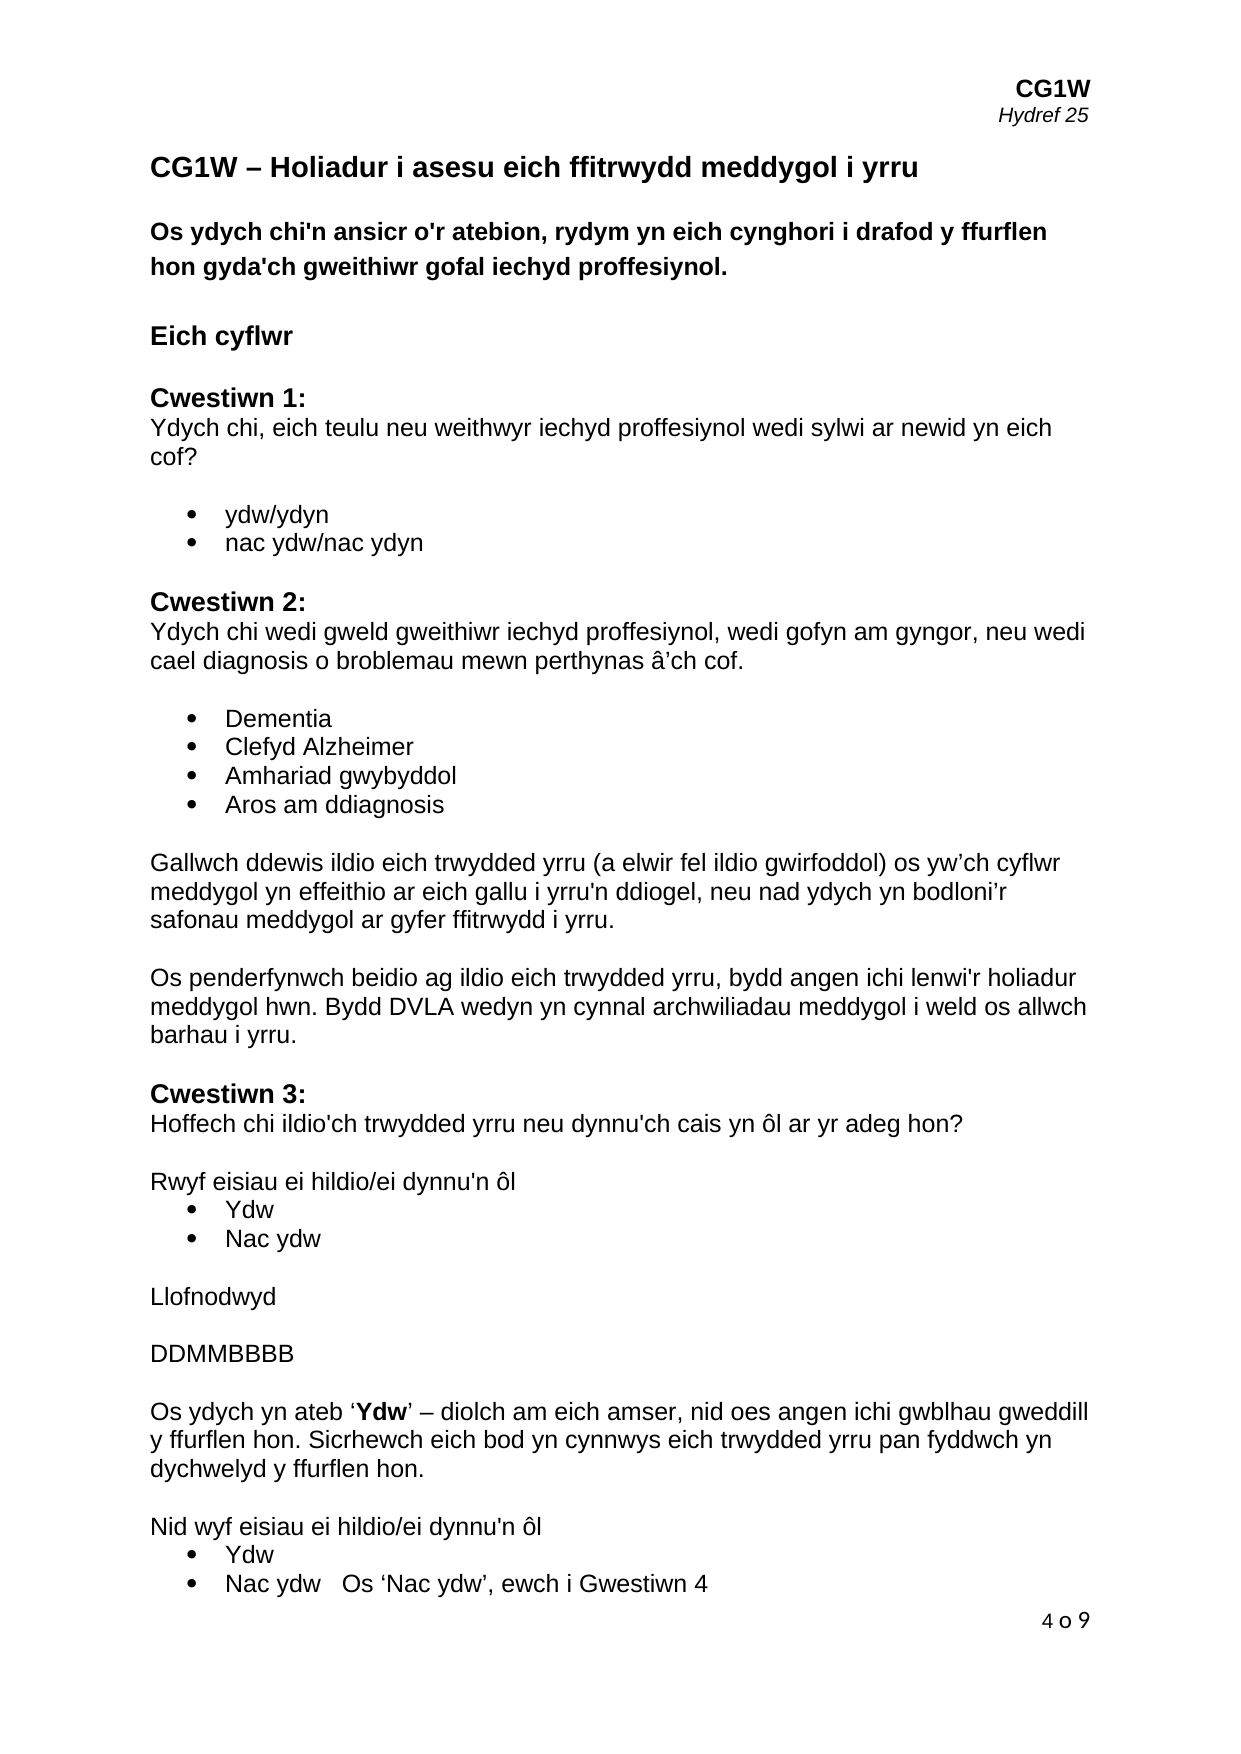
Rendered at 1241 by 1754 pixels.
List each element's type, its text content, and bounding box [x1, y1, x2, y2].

text Gallwch ddewis ildio eich trwydded yrru (a elwir fel ildio gwirfoddol) os yw’ch cyflwr meddygol yn effeithio ar eich gallu i yrru'n ddiogel, neu nad ydych yn bodloni’r safonau meddygol ar gyfer ffitrwydd i yrru. [150, 848, 1090, 934]
list Amhariad gwybyddol [187, 761, 1090, 790]
list ydw/ydyn [187, 499, 1090, 528]
text Os penderfynwch beidio ag ildio eich trwydded yrru, bydd angen ichi lenwi'r holiadur meddygol hwn. Bydd DVLA wedyn yn cynnal archwiliadau meddygol i weld os allwch barhau i yrru. [150, 963, 1090, 1049]
list Nac ydw [187, 1224, 1090, 1253]
list Ydw [187, 1195, 1090, 1224]
list Clefyd Alzheimer [187, 732, 1090, 761]
text Ydych chi, eich teulu neu weithwyr iechyd proffesiynol wedi sylwi ar newid yn eich cof? [150, 413, 1090, 471]
text Cwestiwn 3: [150, 1078, 1090, 1109]
text Ydych chi wedi gweld gweithiwr iechyd proffesiynol, wedi gofyn am gyngor, neu wedi cael diagnosis o broblemau mewn perthynas â’ch cof. [150, 617, 1090, 675]
list Dementia [187, 703, 1090, 732]
text Eich cyflwr [150, 319, 1090, 351]
text Hoffech chi ildio'ch trwydded yrru neu dynnu'ch cais yn ôl ar yr adeg hon? [150, 1109, 1090, 1138]
text Cwestiwn 2: [150, 586, 1090, 617]
text Nid wyf eisiau ei hildio/ei dynnu'n ôl [150, 1512, 1090, 1540]
list Nac ydw Os ‘Nac ydw’, ewch i Gwestiwn 4 [187, 1569, 1090, 1598]
list Aros am ddiagnosis [187, 790, 1090, 819]
text Os ydych yn ateb ‘Ydw’ – diolch am eich amser, nid oes angen ichi gwblhau gweddill y ffurflen hon. Sicrhewch eich bod yn cynnwys eich trwydded yrru pan fyddwch yn dychwelyd y ffurflen hon. [150, 1397, 1090, 1483]
list Ydw [187, 1540, 1090, 1569]
list nac ydw/nac ydyn [187, 528, 1090, 557]
text Llofnodwyd [150, 1282, 1090, 1310]
text CG1W – Holiadur i asesu eich ffitrwydd meddygol i yrru [150, 150, 1090, 183]
text Rwyf eisiau ei hildio/ei dynnu'n ôl [150, 1166, 1090, 1195]
text DDMMBBBB [150, 1339, 1090, 1368]
text Cwestiwn 1: [150, 382, 1090, 413]
text Os ydych chi'n ansicr o'r atebion, rydym yn eich cynghori i drafod y ffurflen hon gyda'ch gweithiwr gofal iechyd proffesiynol. [150, 217, 1090, 280]
